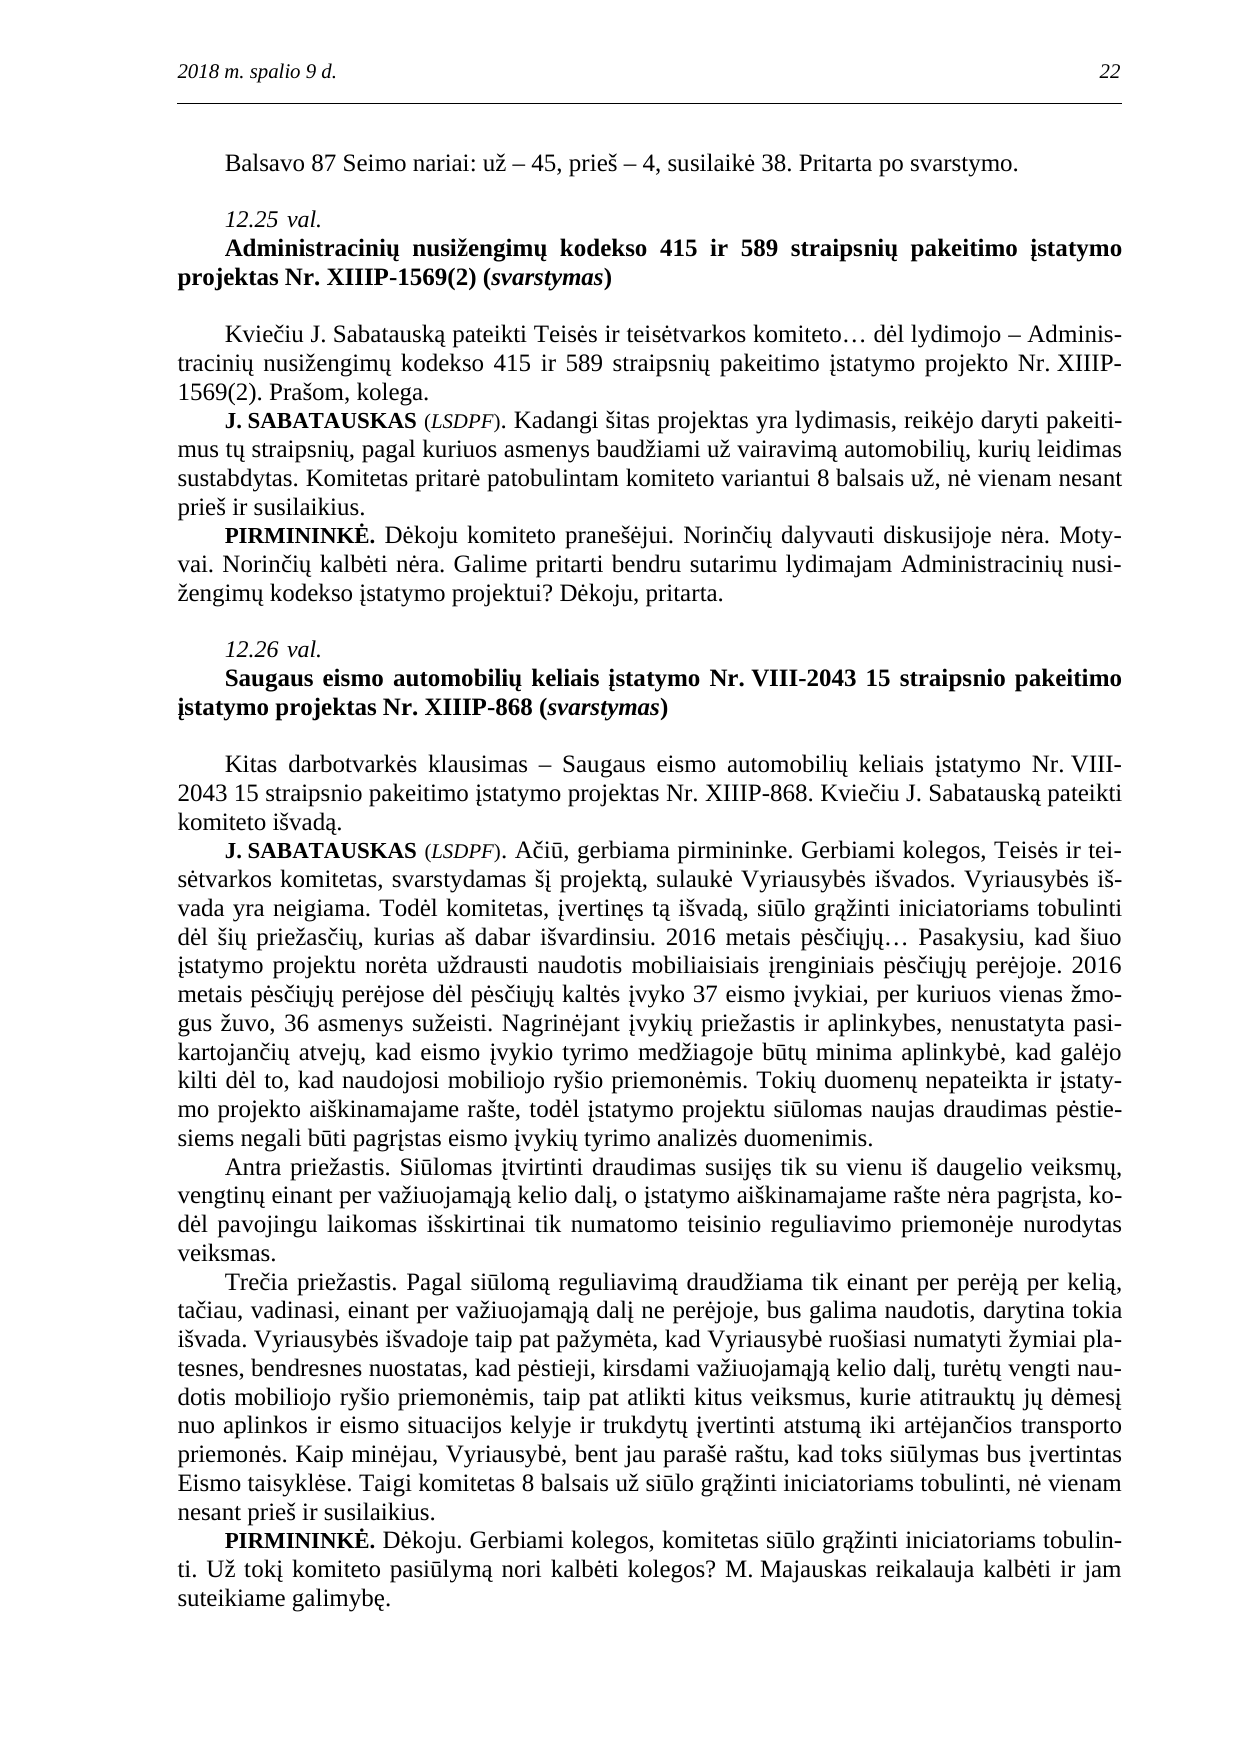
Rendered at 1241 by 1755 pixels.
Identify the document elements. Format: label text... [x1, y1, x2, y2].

text Bal­sa­vo 87 Sei­mo na­riai: už – 45, prieš – 4, su­si­lai­kė 38. Pri­tar­ta po svars­ty­mo. [177, 148, 1122, 176]
text Tre­čia prie­žas­tis. Pa­gal siū­lo­mą re­gu­lia­vi­mą drau­džia­ma tik ei­nant per per­ėją per ke­lią, ta­čiau, va­di­na­si, ei­nant per va­žiuo­ja­mą­ją da­lį ne per­ėjo­je, bus ga­li­ma nau­do­tis, da­ry­ti­na to­kia iš­va­da. Vy­riau­sy­bės iš­va­do­je taip pat pa­žy­mė­ta, kad Vy­riau­sy­bė ruo­šia­si nu­ma­ty­ti žy­miai pla­tes­nes, ben­dres­nes nuo­sta­tas, kad pės­tie­ji, kirs­da­mi va­žiuo­ja­mą­ją ke­lio da­lį, tu­rė­tų veng­ti nau­do­tis mo­bi­lio­jo ry­šio prie­mo­nė­mis, taip pat at­lik­ti ki­tus veiks­mus, ku­rie ati­trauk­tų jų dė­me­sį nuo ap­lin­kos ir eis­mo si­tu­a­ci­jos ke­ly­je ir truk­dy­tų įver­tin­ti at­stu­mą iki ar­tė­jan­čios trans­por­to prie­mo­nės. Kaip mi­nė­jau, Vy­riau­sy­bė, bent jau pa­ra­šė raš­tu, kad toks siū­ly­mas bus įver­tin­tas Eis­mo tai­syk­lė­se. Tai­gi ko­mi­te­tas 8 bal­sais už siū­lo grą­žin­ti ini­cia­to­riams to­bu­lin­ti, nė vie­nam ne­sant prieš ir su­si­lai­kius. [177, 1267, 1122, 1525]
text Ad­mi­nist­ra­ci­nių nu­si­žen­gi­mų ko­dek­so 415 ir 589 straips­nių pa­kei­ti­mo įsta­ty­mo pro­jek­tas Nr. XIIIP-1569(2) (svars­ty­mas) [177, 233, 1122, 290]
text An­tra prie­žas­tis. Siū­lo­mas įtvir­tin­ti drau­di­mas su­si­jęs tik su vie­nu iš dau­ge­lio veiks­mų, veng­ti­nų ei­nant per va­žiuo­ja­mą­ją ke­lio da­lį, o įsta­ty­mo aiš­ki­na­ma­ja­me raš­te nė­ra pa­grįs­ta, ko­dėl pa­vo­jin­gu lai­ko­mas iš­skir­ti­nai tik nu­ma­to­mo tei­si­nio re­gu­lia­vi­mo prie­mo­nė­je nu­ro­dy­tas veiks­mas. [177, 1152, 1122, 1267]
text PIRMININKĖ. Dė­ko­ju ko­mi­te­to pra­ne­šė­jui. No­rin­čių da­ly­vau­ti dis­ku­si­jo­je nė­ra. Mo­ty­vai. No­rin­čių kal­bė­ti nė­ra. Ga­li­me pri­tar­ti ben­dru su­ta­ri­mu ly­di­ma­jam Ad­mi­nist­ra­ci­nių nu­si­žen­gi­mų ko­dek­so įsta­ty­mo pro­jek­tui? Dė­ko­ju, pri­tar­ta. [177, 520, 1122, 607]
text Sau­gaus eis­mo au­to­mo­bi­lių ke­liais įsta­ty­mo Nr. VIII-2043 15 straips­nio pa­kei­ti­mo įsta­ty­mo pro­jek­tas Nr. XIIIP-868 (svars­ty­mas) [177, 663, 1122, 720]
text Kvie­čiu J. Sa­ba­taus­ką pa­teik­ti Tei­sės ir tei­sėt­var­kos ko­mi­te­to… dėl ly­di­mo­jo – Ad­mi­nis­t­ra­ci­nių nu­si­žen­gi­mų ko­dek­so 415 ir 589 straips­nių pa­kei­ti­mo įsta­ty­mo pro­jek­to Nr. XIIIP-1569(2). Pra­šom, ko­le­ga. [177, 319, 1122, 405]
text 12.25 val. [224, 205, 1122, 233]
text PIRMININKĖ. Dė­ko­ju. Ger­bia­mi ko­le­gos, ko­mi­te­tas siū­lo grą­žin­ti ini­cia­to­riams to­bu­lin­ti. Už to­kį ko­mi­te­to pa­siū­ly­mą no­ri kal­bė­ti ko­le­gos? M. Ma­jaus­kas rei­ka­lau­ja kal­bė­ti ir jam su­tei­kia­me ga­li­my­bę. [177, 1525, 1122, 1612]
text J. SABATAUSKAS (LSDPF). Ka­dan­gi ši­tas pro­jek­tas yra ly­di­ma­sis, rei­kė­jo da­ry­ti pa­kei­ti­mus tų straips­nių, pa­gal ku­riuos as­me­nys bau­džia­mi už vai­ra­vi­mą au­to­mo­bi­lių, ku­rių lei­di­mas su­stab­dy­tas. Ko­mi­te­tas pri­ta­rė pa­to­bu­lin­tam ko­mi­te­to va­rian­tui 8 bal­sais už, nė vie­nam ne­sant prieš ir su­si­lai­kius. [177, 405, 1122, 520]
text 12.26 val. [224, 635, 1122, 663]
text Ki­tas dar­bo­tvarkės klau­si­mas – Sau­gaus eis­mo au­to­mo­bi­lių ke­liais įsta­ty­mo Nr. VIII-2043 15 straips­nio pa­kei­ti­mo įsta­ty­mo pro­jek­tas Nr. XIIIP-868. Kvie­čiu J. Sa­ba­taus­ką pa­teik­ti ko­mi­te­to iš­va­dą. [177, 749, 1122, 835]
text J. SABATAUSKAS (LSDPF). Ačiū, ger­bia­ma pir­mi­nin­ke. Ger­bia­mi ko­le­gos, Tei­sės ir tei­sėt­var­kos ko­mi­te­tas, svars­ty­da­mas šį pro­jek­tą, su­lau­kė Vy­riau­sy­bės iš­va­dos. Vy­riau­sy­bės iš­va­da yra nei­gia­ma. To­dėl ko­mi­te­tas, įver­ti­nęs tą iš­va­dą, siū­lo grą­žin­ti ini­cia­to­riams to­bu­lin­ti dėl šių prie­žas­čių, ku­rias aš da­bar iš­var­din­siu. 2016 me­tais pės­čių­jų… Pa­sa­ky­siu, kad šiuo įsta­ty­mo pro­jek­tu no­rė­ta už­draus­ti nau­do­tis mo­bi­liai­siais įren­gi­niais pės­čių­jų per­ėjo­je. 2016 me­tais pės­čių­jų per­ėjo­se dėl pės­čių­jų kal­tės įvy­ko 37 eis­mo įvy­kiai, per ku­riuos vie­nas žmo­gus žu­vo, 36 as­me­nys su­žeis­ti. Nag­ri­nė­jant įvy­kių prie­žas­tis ir ap­lin­ky­bes, ne­nu­sta­ty­ta pa­si­kar­to­jan­čių at­ve­jų, kad eis­mo įvy­kio ty­ri­mo me­džia­go­je bū­tų mi­ni­ma ap­lin­ky­bė, kad ga­lė­jo kil­ti dėl to, kad nau­do­jo­si mo­bi­lio­jo ry­šio prie­mo­nė­mis. To­kių duo­me­nų ne­pa­teik­ta ir įsta­ty­mo pro­jek­to aiš­ki­na­ma­ja­me raš­te, to­dėl įsta­ty­mo pro­jek­tu siū­lo­mas nau­jas drau­di­mas pės­tie­siems ne­ga­li bū­ti pa­grįs­tas eis­mo įvy­kių ty­ri­mo ana­li­zės duo­me­ni­mis. [177, 835, 1122, 1152]
